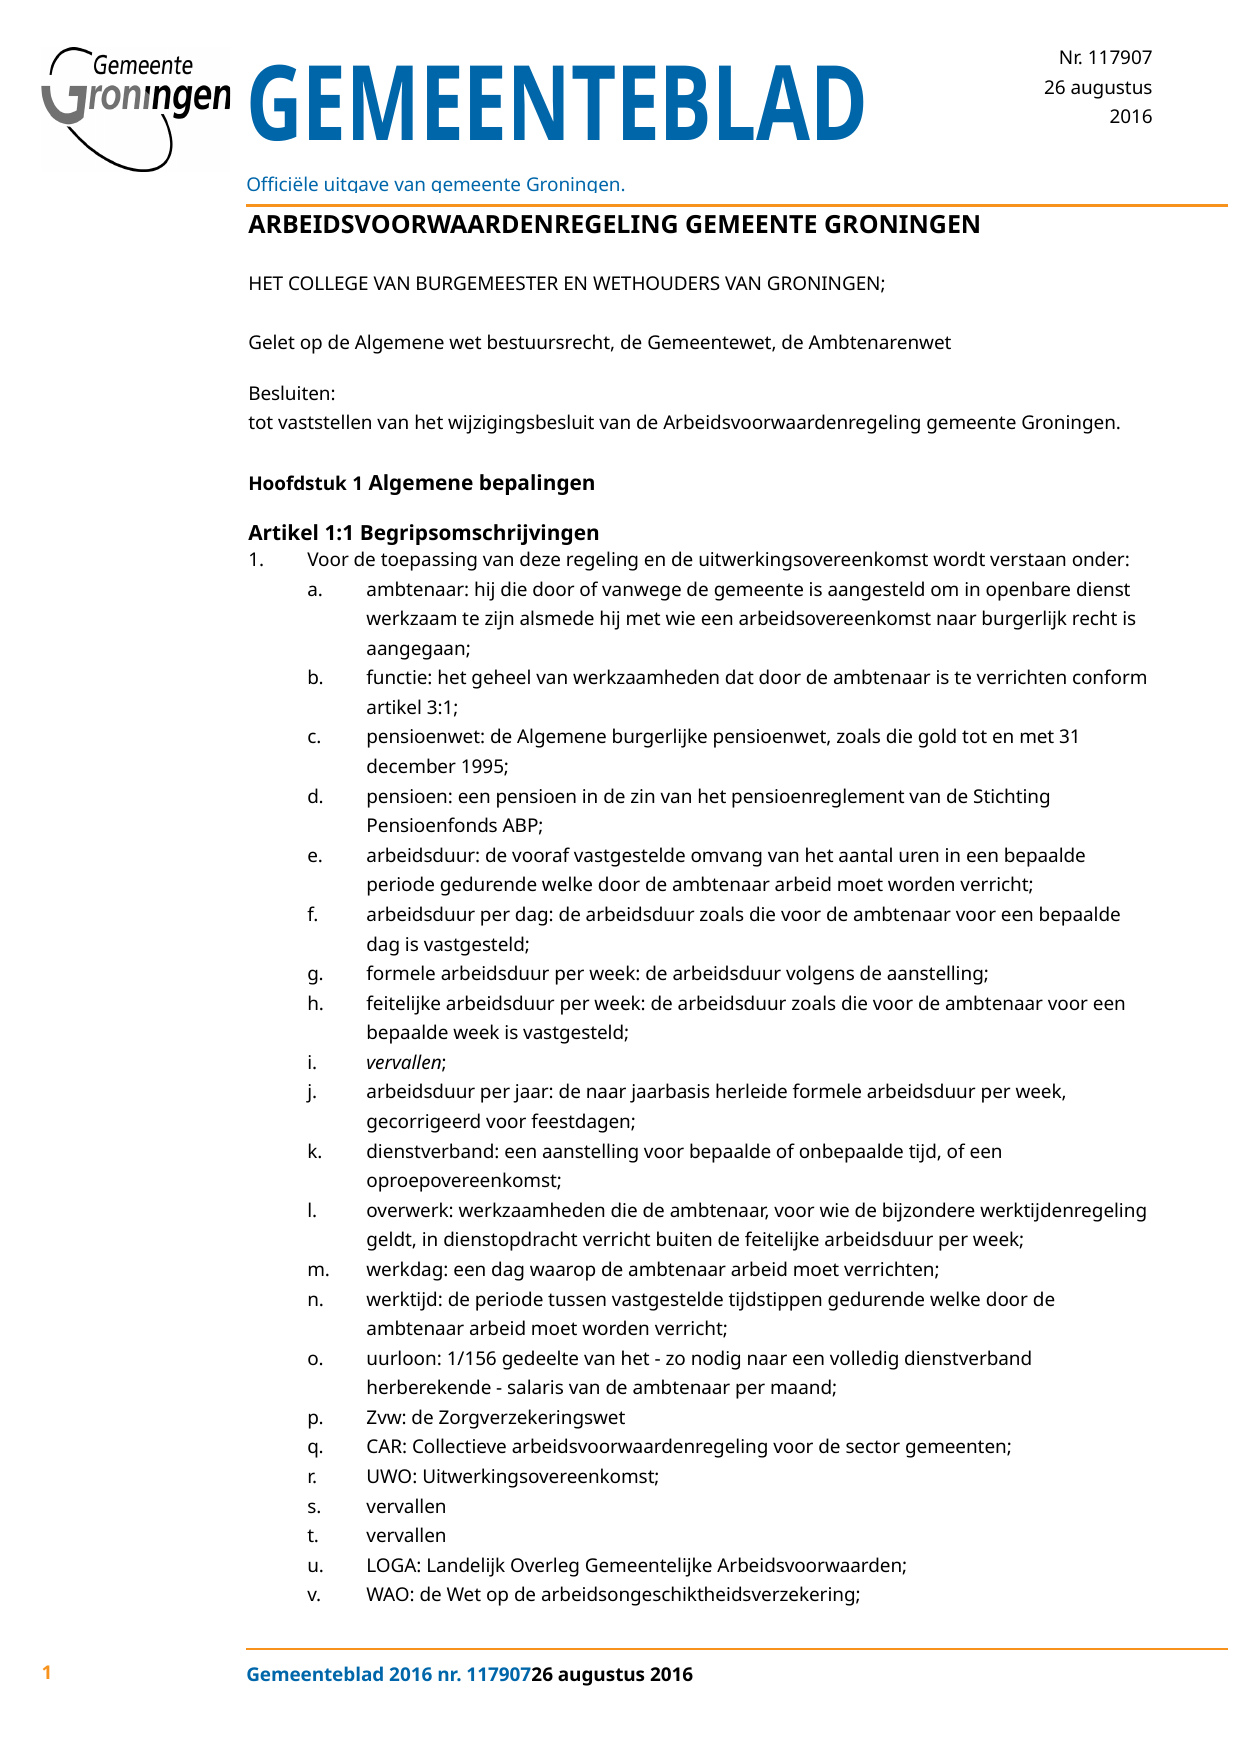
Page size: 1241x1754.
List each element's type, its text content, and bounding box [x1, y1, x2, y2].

text ARBEIDSVOORWAARDENREGELING GEMEENTE GRONINGEN [248, 207, 1152, 241]
text Artikel 1:1 Begripsomschrijvingen [248, 518, 1152, 546]
list Zvw: de Zorgverzekeringswet [307, 1404, 1152, 1430]
list Voor de toepassing van deze regeling en de uitwerkingsovereenkomst wordt verstaan onder: [248, 546, 1152, 572]
list CAR: Collectieve arbeidsvoorwaardenregeling voor de sector gemeenten; [307, 1434, 1152, 1459]
list ambtenaar: hij die door of vanwege de gemeente is aangesteld om in openbare dienst werkzaam te zijn alsmede hij met wie een arbeidsovereenkomst naar burgerlijk recht is aangegaan; [307, 576, 1152, 661]
text Besluiten: [248, 380, 1152, 406]
list formele arbeidsduur per week: de arbeidsduur volgens de aanstelling; [307, 960, 1152, 986]
list arbeidsduur: de vooraf vastgestelde omvang van het aantal uren in een bepaalde periode gedurende welke door de ambtenaar arbeid moet worden verricht; [307, 842, 1152, 897]
list functie: het geheel van werkzaamheden dat door de ambtenaar is te verrichten conform artikel 3:1; [307, 664, 1152, 720]
list arbeidsduur per jaar: de naar jaarbasis herleide formele arbeidsduur per week, gecorrigeerd voor feestdagen; [307, 1079, 1152, 1134]
picture [41, 47, 231, 172]
list uurloon: 1/156 gedeelte van het - zo nodig naar een volledig dienstverband herberekende - salaris van de ambtenaar per maand; [307, 1345, 1152, 1400]
list vervallen [307, 1493, 1152, 1519]
list werktijd: de periode tussen vastgestelde tijdstippen gedurende welke door de ambtenaar arbeid moet worden verricht; [307, 1286, 1152, 1341]
list feitelijke arbeidsduur per week: de arbeidsduur zoals die voor de ambtenaar voor een bepaalde week is vastgesteld; [307, 990, 1152, 1045]
text HET COLLEGE VAN BURGEMEESTER EN WETHOUDERS VAN GRONINGEN; [248, 270, 1152, 296]
list pensioenwet: de Algemene burgerlijke pensioenwet, zoals die gold tot en met 31 december 1995; [307, 724, 1152, 779]
list werkdag: een dag waarop de ambtenaar arbeid moet verrichten; [307, 1256, 1152, 1282]
text Gelet op de Algemene wet bestuursrecht, de Gemeentewet, de Ambtenarenwet [248, 329, 1152, 355]
list UWO: Uitwerkingsovereenkomst; [307, 1463, 1152, 1489]
list arbeidsduur per dag: de arbeidsduur zoals die voor de ambtenaar voor een bepaalde dag is vastgesteld; [307, 901, 1152, 957]
list vervallen [307, 1522, 1152, 1548]
list overwerk: werkzaamheden die de ambtenaar, voor wie de bijzondere werktijdenregeling geldt, in dienstopdracht verricht buiten de feitelijke arbeidsduur per week; [307, 1197, 1152, 1252]
list vervallen; [307, 1049, 1152, 1075]
text Hoofdstuk 1 Algemene bepalingen [248, 468, 1152, 497]
list WAO: de Wet op de arbeidsongeschiktheidsverzekering; [307, 1582, 1152, 1607]
text tot vaststellen van het wijzigingsbesluit van de Arbeidsvoorwaardenregeling gemeente Groningen. [248, 409, 1152, 435]
list dienstverband: een aanstelling voor bepaalde of onbepaalde tijd, of een oproepovereenkomst; [307, 1138, 1152, 1193]
list LOGA: Landelijk Overleg Gemeentelijke Arbeidsvoorwaarden; [307, 1552, 1152, 1578]
list pensioen: een pensioen in de zin van het pensioenreglement van de Stichting Pensioenfonds ABP; [307, 783, 1152, 838]
